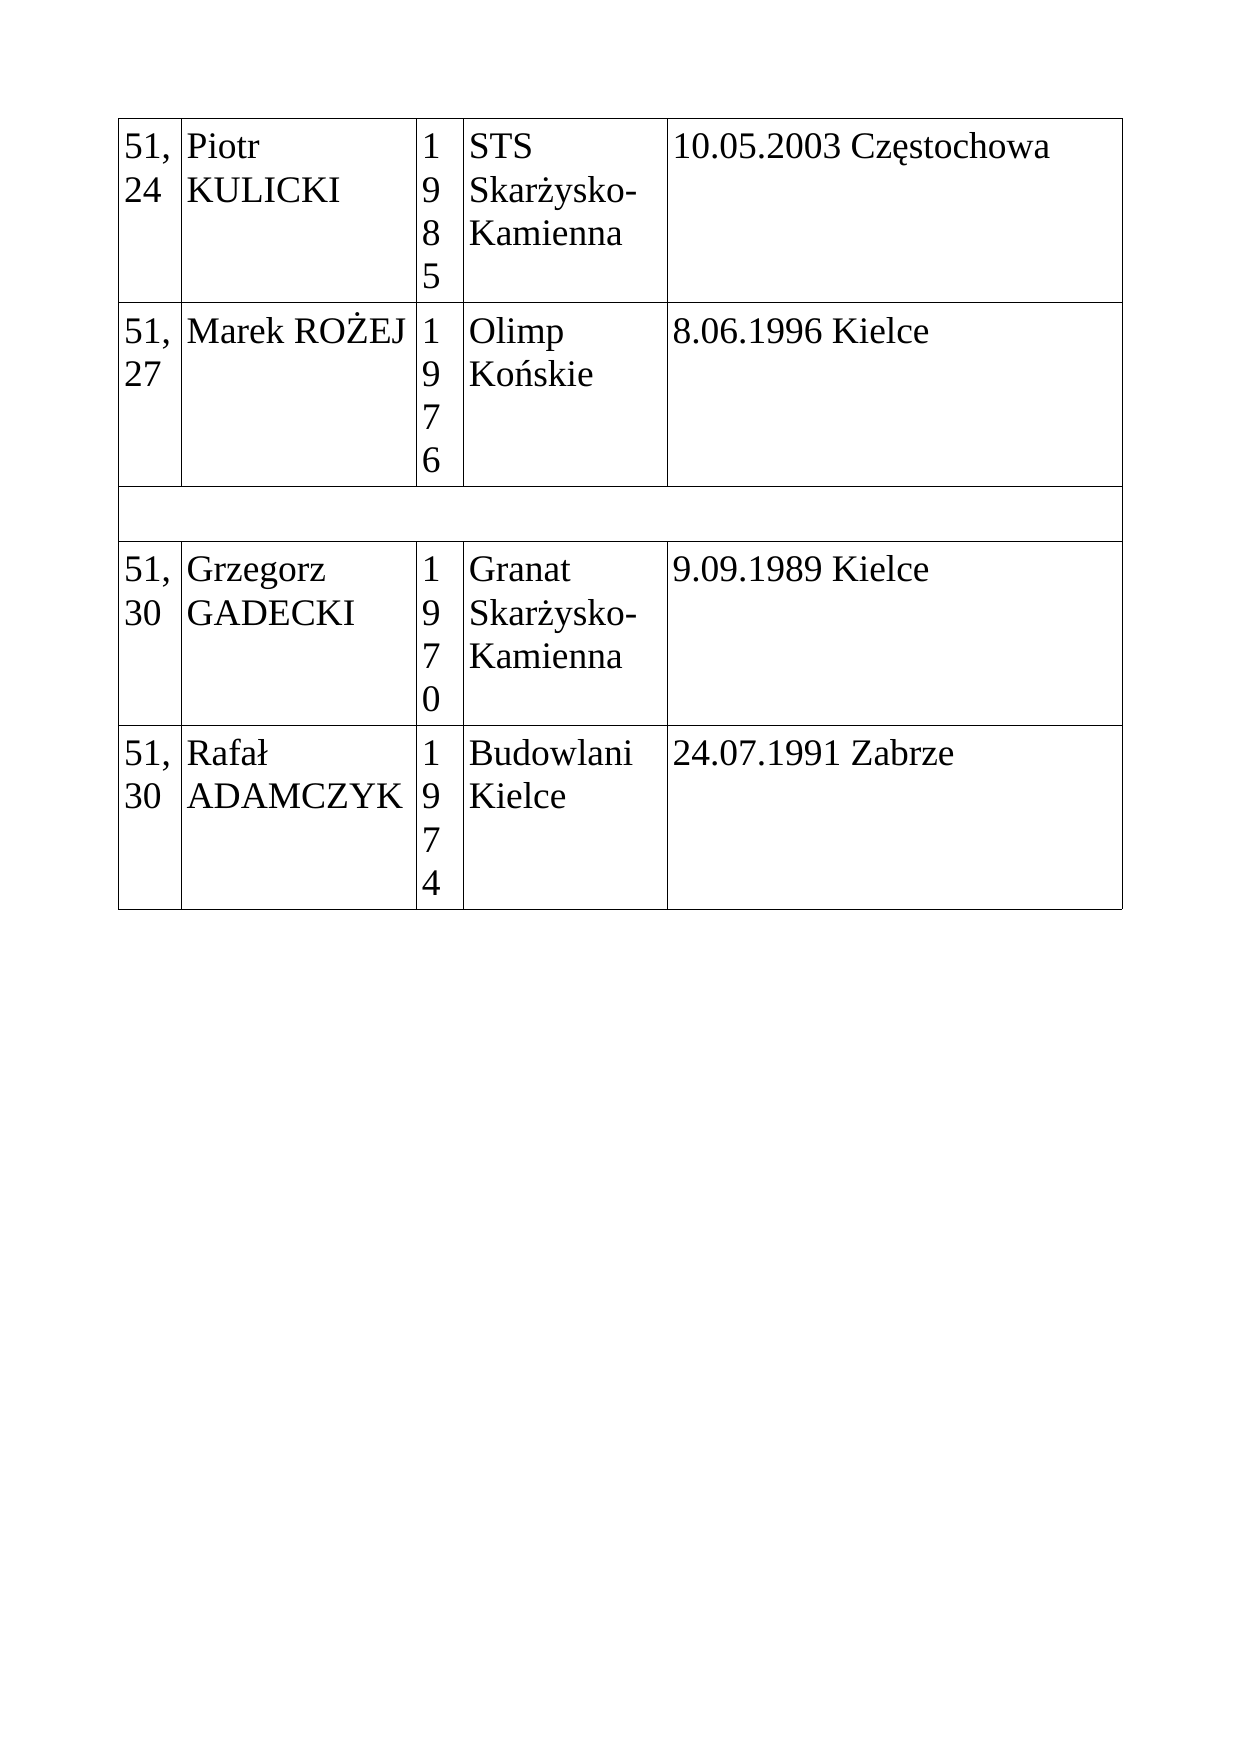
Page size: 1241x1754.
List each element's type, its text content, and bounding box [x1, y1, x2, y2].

table_cell 1976 [417, 303, 463, 486]
table_cell 1970 [417, 542, 463, 725]
table_cell 8.06.1996 Kielce [668, 303, 1122, 486]
table_cell 1974 [417, 726, 463, 909]
table_cell Grzegorz GADECKI [182, 542, 416, 725]
table_cell 10.05.2003 Częstochowa [668, 119, 1122, 302]
table_cell 51,27 [119, 303, 181, 486]
table_cell 51,30 [119, 542, 181, 725]
table_cell 51,30 [119, 726, 181, 909]
table_cell 24.07.1991 Zabrze [668, 726, 1122, 909]
table_cell Piotr KULICKI [182, 119, 416, 302]
table_cell Budowlani Kielce [464, 726, 667, 909]
table_cell Granat Skarżysko-Kamienna [464, 542, 667, 725]
table_cell Marek ROŻEJ [182, 303, 416, 486]
table_cell Rafał ADAMCZYK [182, 726, 416, 909]
table_cell 1985 [417, 119, 463, 302]
table_cell STS Skarżysko-Kamienna [464, 119, 667, 302]
table_cell Olimp Końskie [464, 303, 667, 486]
table_cell 51,24 [119, 119, 181, 302]
table_cell 9.09.1989 Kielce [668, 542, 1122, 725]
table_cell [119, 487, 1122, 541]
